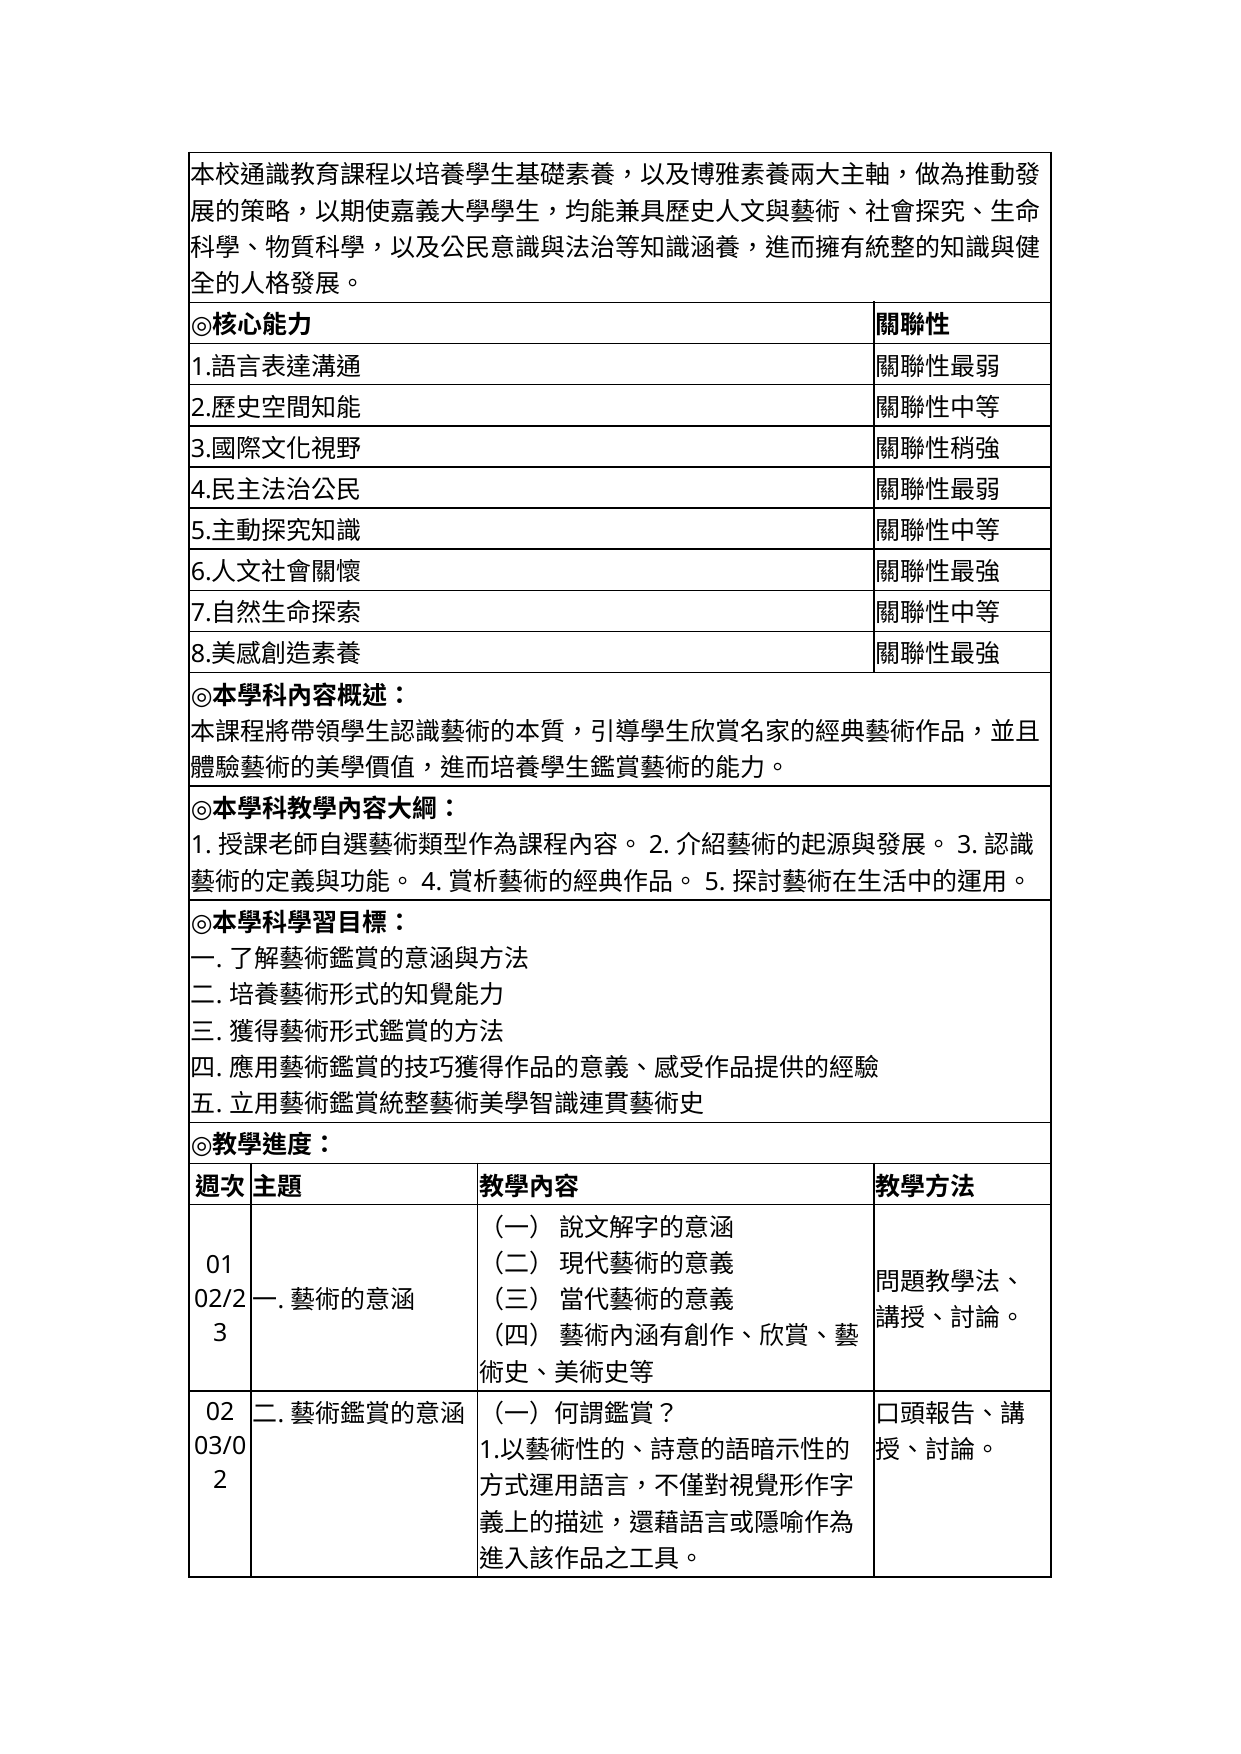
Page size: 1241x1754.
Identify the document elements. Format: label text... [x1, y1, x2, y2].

table_cell 週次 [190, 1164, 250, 1204]
table_cell 2.歷史空間知能 [190, 385, 873, 425]
table_cell 6.人文社會關懷 [190, 550, 873, 589]
table_cell 一. 藝術的意涵 [252, 1205, 477, 1390]
table_cell 4.民主法治公民 [190, 468, 873, 507]
table_cell 關聯性 [875, 303, 1050, 343]
table_cell 關聯性稍強 [875, 427, 1050, 466]
table_cell ◎本學科學習目標： 一. 了解藝術鑑賞的意涵與方法 二. 培養藝術形式的知覺能力 三. 獲得藝術形式鑑賞的方法 四. 應用藝術鑑賞的技巧獲得作品的意義、感受作品提供的經驗 五. 立用藝術鑑賞統整藝術美學智識連貫藝術史 [190, 901, 1050, 1121]
table_cell 口頭報告、講授、討論。 [875, 1392, 1050, 1576]
table_cell （一） 說文解字的意涵 （二） 現代藝術的意義 （三） 當代藝術的意義 （四） 藝術內涵有創作、欣賞、藝術史、美術史等 [478, 1205, 873, 1390]
table_cell 問題教學法、講授、討論。 [875, 1205, 1050, 1390]
table_cell 關聯性最強 [875, 550, 1050, 589]
table_cell ◎本學科內容概述： 本課程將帶領學生認識藝術的本質，引導學生欣賞名家的經典藝術作品，並且體驗藝術的美學價值，進而培養學生鑑賞藝術的能力。 [190, 673, 1050, 785]
table_cell 教學方法 [875, 1164, 1050, 1204]
table_header 本校通識教育課程以培養學生基礎素養，以及博雅素養兩大主軸，做為推動發展的策略，以期使嘉義大學學生，均能兼具歷史人文與藝術、社會探究、生命科學、物質科學，以及公民意識與法治等知識涵養，進而擁有統整的知識與健全的人格發展。 [190, 153, 1050, 301]
table_cell ◎核心能力 [190, 303, 873, 343]
table_cell （一）何謂鑑賞？ 1.以藝術性的、詩意的語暗示性的方式運用語言，不僅對視覺形作字義上的描述，還藉語言或隱喻作為進入該作品之工具。 [478, 1392, 873, 1576]
table_cell 3.國際文化視野 [190, 427, 873, 466]
table_cell 5.主動探究知識 [190, 509, 873, 548]
table_cell 01 02/23 [190, 1205, 250, 1390]
table_cell 關聯性中等 [875, 385, 1050, 425]
table_cell 關聯性中等 [875, 591, 1050, 631]
table_cell 二. 藝術鑑賞的意涵 [252, 1392, 477, 1576]
table_cell 02 03/02 [190, 1392, 250, 1576]
table_cell 關聯性中等 [875, 509, 1050, 548]
table_cell ◎本學科教學內容大綱： 1. 授課老師自選藝術類型作為課程內容。 2. 介紹藝術的起源與發展。 3. 認識藝術的定義與功能。 4. 賞析藝術的經典作品。 5. 探討藝術在生活中的運用。 [190, 787, 1050, 899]
table_cell 關聯性最強 [875, 632, 1050, 672]
table_cell 1.語言表達溝通 [190, 344, 873, 384]
table_cell 7.自然生命探索 [190, 591, 873, 631]
table_cell 8.美感創造素養 [190, 632, 873, 672]
table_cell 主題 [252, 1164, 477, 1204]
table_cell 關聯性最弱 [875, 468, 1050, 507]
table_cell ◎教學進度： [190, 1123, 1050, 1163]
table_cell 關聯性最弱 [875, 344, 1050, 384]
table_cell 教學內容 [478, 1164, 873, 1204]
